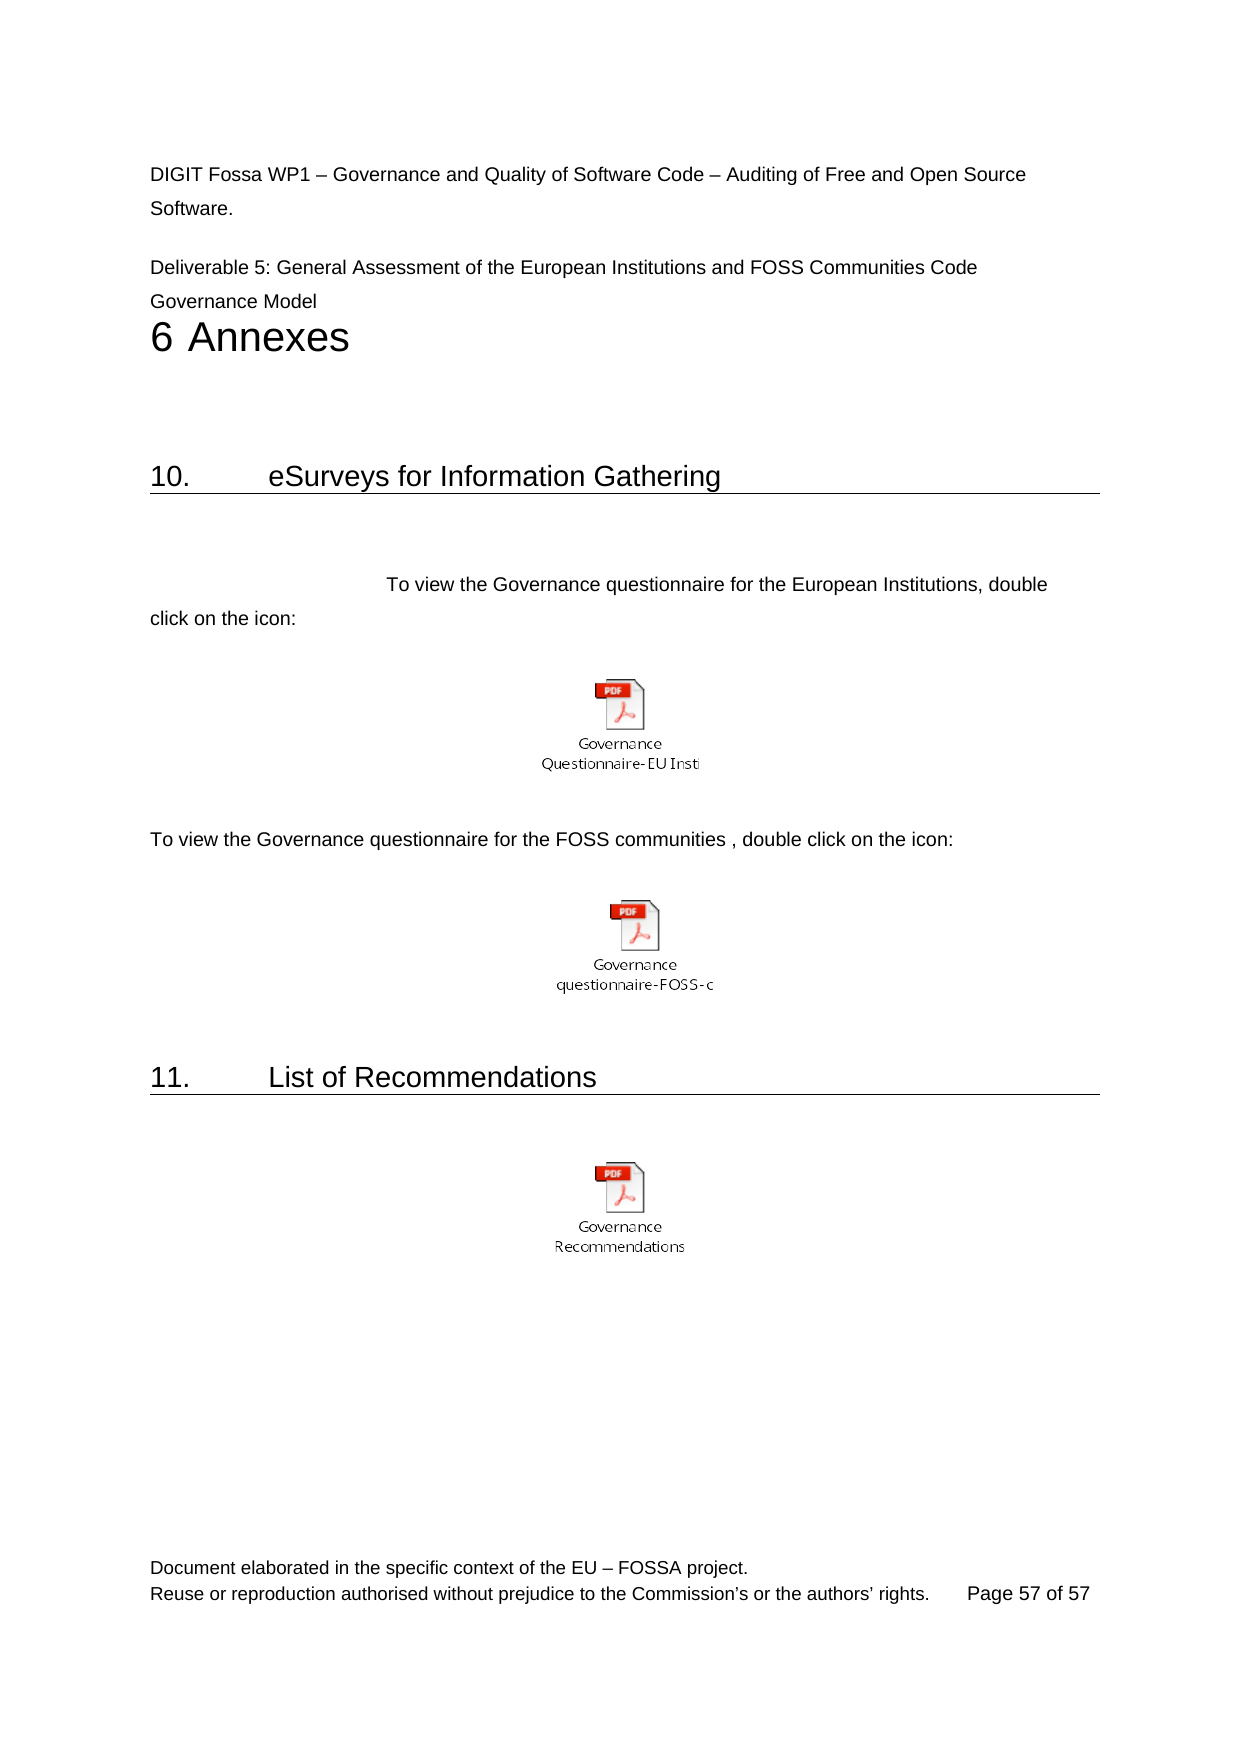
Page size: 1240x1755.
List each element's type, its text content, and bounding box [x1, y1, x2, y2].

text To view the Governance questionnaire for the FOSS communities , double click on the icon: [150, 828, 1090, 850]
subtitle Annexes [150, 312, 1090, 360]
subtitle List of Recommendations [150, 1061, 1100, 1094]
text To view the Governance questionnaire for the European Institutions, double click on the icon: [150, 573, 1090, 630]
subtitle eSurveys for Information Gathering [150, 459, 1100, 493]
